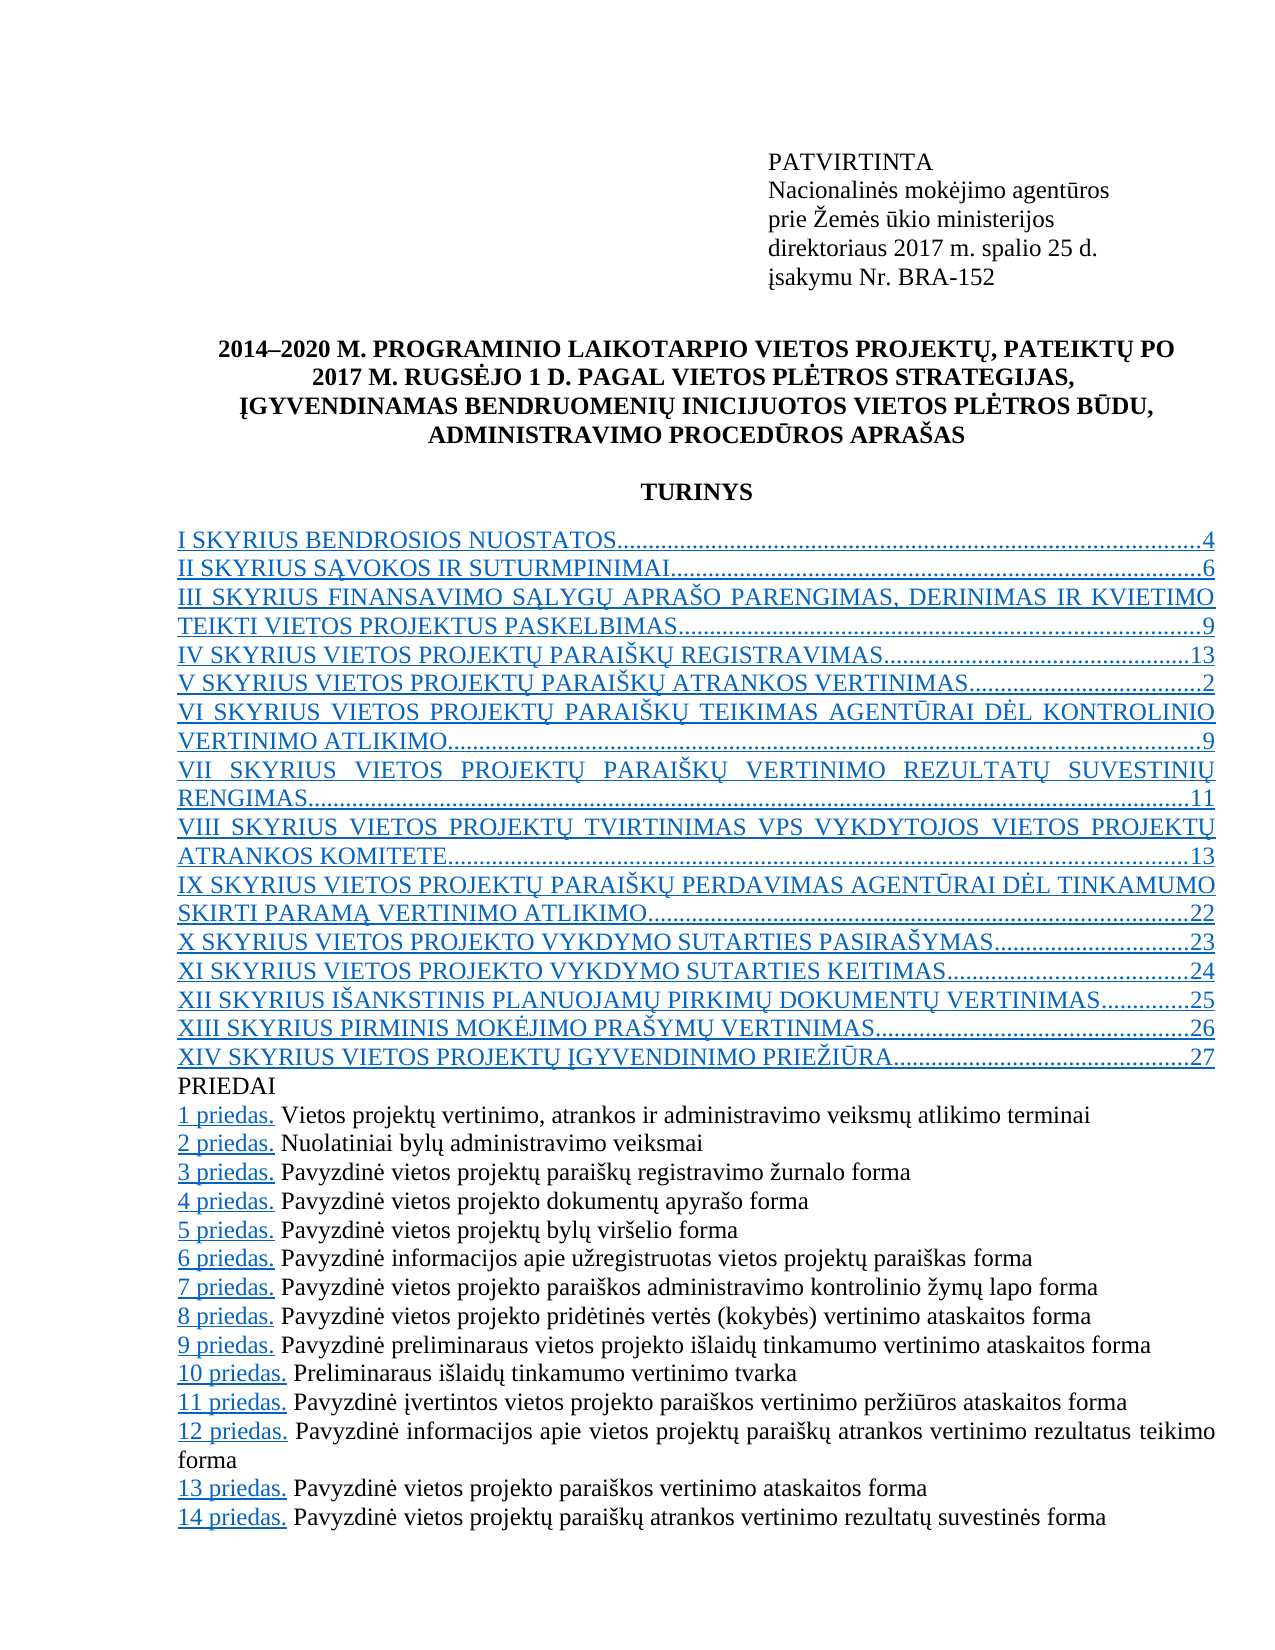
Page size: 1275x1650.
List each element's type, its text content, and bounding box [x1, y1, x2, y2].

text XIV SKYRIUS VIETOS PROJEKTŲ ĮGYVENDINIMO PRIEŽIŪRA 27 [177, 1042, 1216, 1071]
text II SKYRIUS SĄVOKOS IR SUTURMPINIMAI 6 [177, 553, 1216, 582]
text 3 priedas. Pavyzdinė vietos projektų paraiškų registravimo žurnalo forma [177, 1157, 1216, 1186]
text 14 priedas. Pavyzdinė vietos projektų paraiškų atrankos vertinimo rezultatų suvestinės forma [177, 1502, 1216, 1531]
text VI SKYRIUS VIETOS PROJEKTŲ PARAIŠKŲ TEIKIMAS AGENTŪRAI DĖL KONTROLINIO VERTINIMO ATLIKIMO 9 [177, 724, 1216, 755]
text ĮGYVENDINAMAS BENDRUOMENIŲ INICIJUOTOS VIETOS PLĖTROS BŪDU, ADMINISTRAVIMO procedūrOS aprašAS [177, 391, 1216, 449]
text XII SKYRIUS IŠANKSTINIS PLANUOJAMŲ PIRKIMŲ DOKUMENTŲ VERTINIMAS 25 [177, 985, 1216, 1013]
text XIII SKYRIUS PIRMINIS MOKĖJIMO PRAŠYMŲ VERTINIMAS 26 [177, 1013, 1216, 1042]
text TURINYS [177, 477, 1216, 506]
text 7 priedas. Pavyzdinė vietos projekto paraiškos administravimo kontrolinio žymų lapo forma [177, 1272, 1216, 1301]
text VII SKYRIUS VIETOS PROJEKTŲ PARAIŠKŲ VERTINIMO REZULTATŲ SUVESTINIŲ RENGIMAS 11 [177, 781, 1216, 812]
text III SKYRIUS FINANSAVIMO SĄLYGŲ APRAŠO PARENGIMAS, DERINIMAS IR KVIETIMO TEIKTI VIETOS PROJEKTUS PASKELBIMAS 9 [177, 608, 1216, 640]
text VII SKYRIUS VIETOS PROJEKTŲ PARAIŠKŲ VERTINIMO REZULTATŲ SUVESTINIŲ RENGIMAS 11 [177, 755, 1216, 780]
text 5 priedas. Pavyzdinė vietos projektų bylų viršelio forma [177, 1215, 1216, 1243]
text 13 priedas. Pavyzdinė vietos projekto paraiškos vertinimo ataskaitos forma [177, 1473, 1216, 1502]
text Nacionalinės mokėjimo agentūros [768, 176, 1216, 204]
text VI SKYRIUS VIETOS PROJEKTŲ PARAIŠKŲ TEIKIMAS AGENTŪRAI DĖL KONTROLINIO VERTINIMO ATLIKIMO 9 [177, 697, 1216, 722]
text VIII SKYRIUS VIETOS PROJEKTŲ TVIRTINIMAS VPS VYKDYTOJOS VIETOS PROJEKTŲ ATRANKOS KOMITETE 13 [177, 812, 1216, 837]
text IX SKYRIUS VIETOS PROJEKTŲ PARAIŠKŲ PERDAVIMAS AGENTŪRAI DĖL TINKAMUMO SKIRTI PARAMĄ VERTINIMO ATLIKIMO 22 [177, 870, 1216, 895]
text 2 priedas. Nuolatiniai bylų administravimo veiksmai [177, 1128, 1216, 1157]
text 4 priedas. Pavyzdinė vietos projekto dokumentų apyrašo forma [177, 1186, 1216, 1215]
text 8 priedas. Pavyzdinė vietos projekto pridėtinės vertės (kokybės) vertinimo ataskaitos forma [177, 1301, 1216, 1330]
text IV SKYRIUS VIETOS PROJEKTŲ PARAIŠKŲ REGISTRAVIMAS 13 [177, 640, 1216, 668]
text X SKYRIUS VIETOS PROJEKTO VYKDYMO SUTARTIES PASIRAŠYMAS 23 [177, 927, 1216, 956]
text XI SKYRIUS VIETOS PROJEKTO VYKDYMO SUTARTIES KEITIMAS 24 [177, 956, 1216, 985]
text PRIEDAI [177, 1071, 1216, 1100]
text 6 priedas. Pavyzdinė informacijos apie užregistruotas vietos projektų paraiškas forma [177, 1243, 1216, 1272]
text 9 priedas. Pavyzdinė preliminaraus vietos projekto išlaidų tinkamumo vertinimo ataskaitos forma [177, 1330, 1216, 1358]
text prie Žemės ūkio ministerijos [768, 204, 1216, 233]
text 11 priedas. Pavyzdinė įvertintos vietos projekto paraiškos vertinimo peržiūros ataskaitos forma [177, 1387, 1216, 1416]
text direktoriaus 2017 m. spalio 25 d. [768, 233, 1216, 262]
text I SKYRIUS BENDROSIOS NUOSTATOS 4 [177, 525, 1216, 553]
text 2014–2020 M. PROGRAMINIO LAIKOTARPIO VIETOS PROJEKTŲ, PATEIKTŲ PO 2017 M. RUGSĖJO 1 D. PAGAL VIETOS PLĖTROS STRATEGIJAS, [177, 334, 1216, 391]
text V SKYRIUS VIETOS PROJEKTŲ PARAIŠKŲ ATRANKOS VERTINIMAS 2 [177, 668, 1216, 697]
text PATVIRTINTA [693, 147, 1216, 176]
text 12 priedas. Pavyzdinė informacijos apie vietos projektų paraiškų atrankos vertinimo rezultatus teikimo forma [177, 1416, 1216, 1473]
text 10 priedas. Preliminaraus išlaidų tinkamumo vertinimo tvarka [177, 1358, 1216, 1387]
text IX SKYRIUS VIETOS PROJEKTŲ PARAIŠKŲ PERDAVIMAS AGENTŪRAI DĖL TINKAMUMO SKIRTI PARAMĄ VERTINIMO ATLIKIMO 22 [177, 896, 1216, 927]
text 1 priedas. Vietos projektų vertinimo, atrankos ir administravimo veiksmų atlikimo terminai [177, 1100, 1216, 1128]
text III SKYRIUS FINANSAVIMO SĄLYGŲ APRAŠO PARENGIMAS, DERINIMAS IR KVIETIMO TEIKTI VIETOS PROJEKTUS PASKELBIMAS 9 [177, 582, 1216, 607]
text VIII SKYRIUS VIETOS PROJEKTŲ TVIRTINIMAS VPS VYKDYTOJOS VIETOS PROJEKTŲ ATRANKOS KOMITETE 13 [177, 839, 1216, 870]
text įsakymu Nr. BRA-152 [768, 262, 1216, 291]
